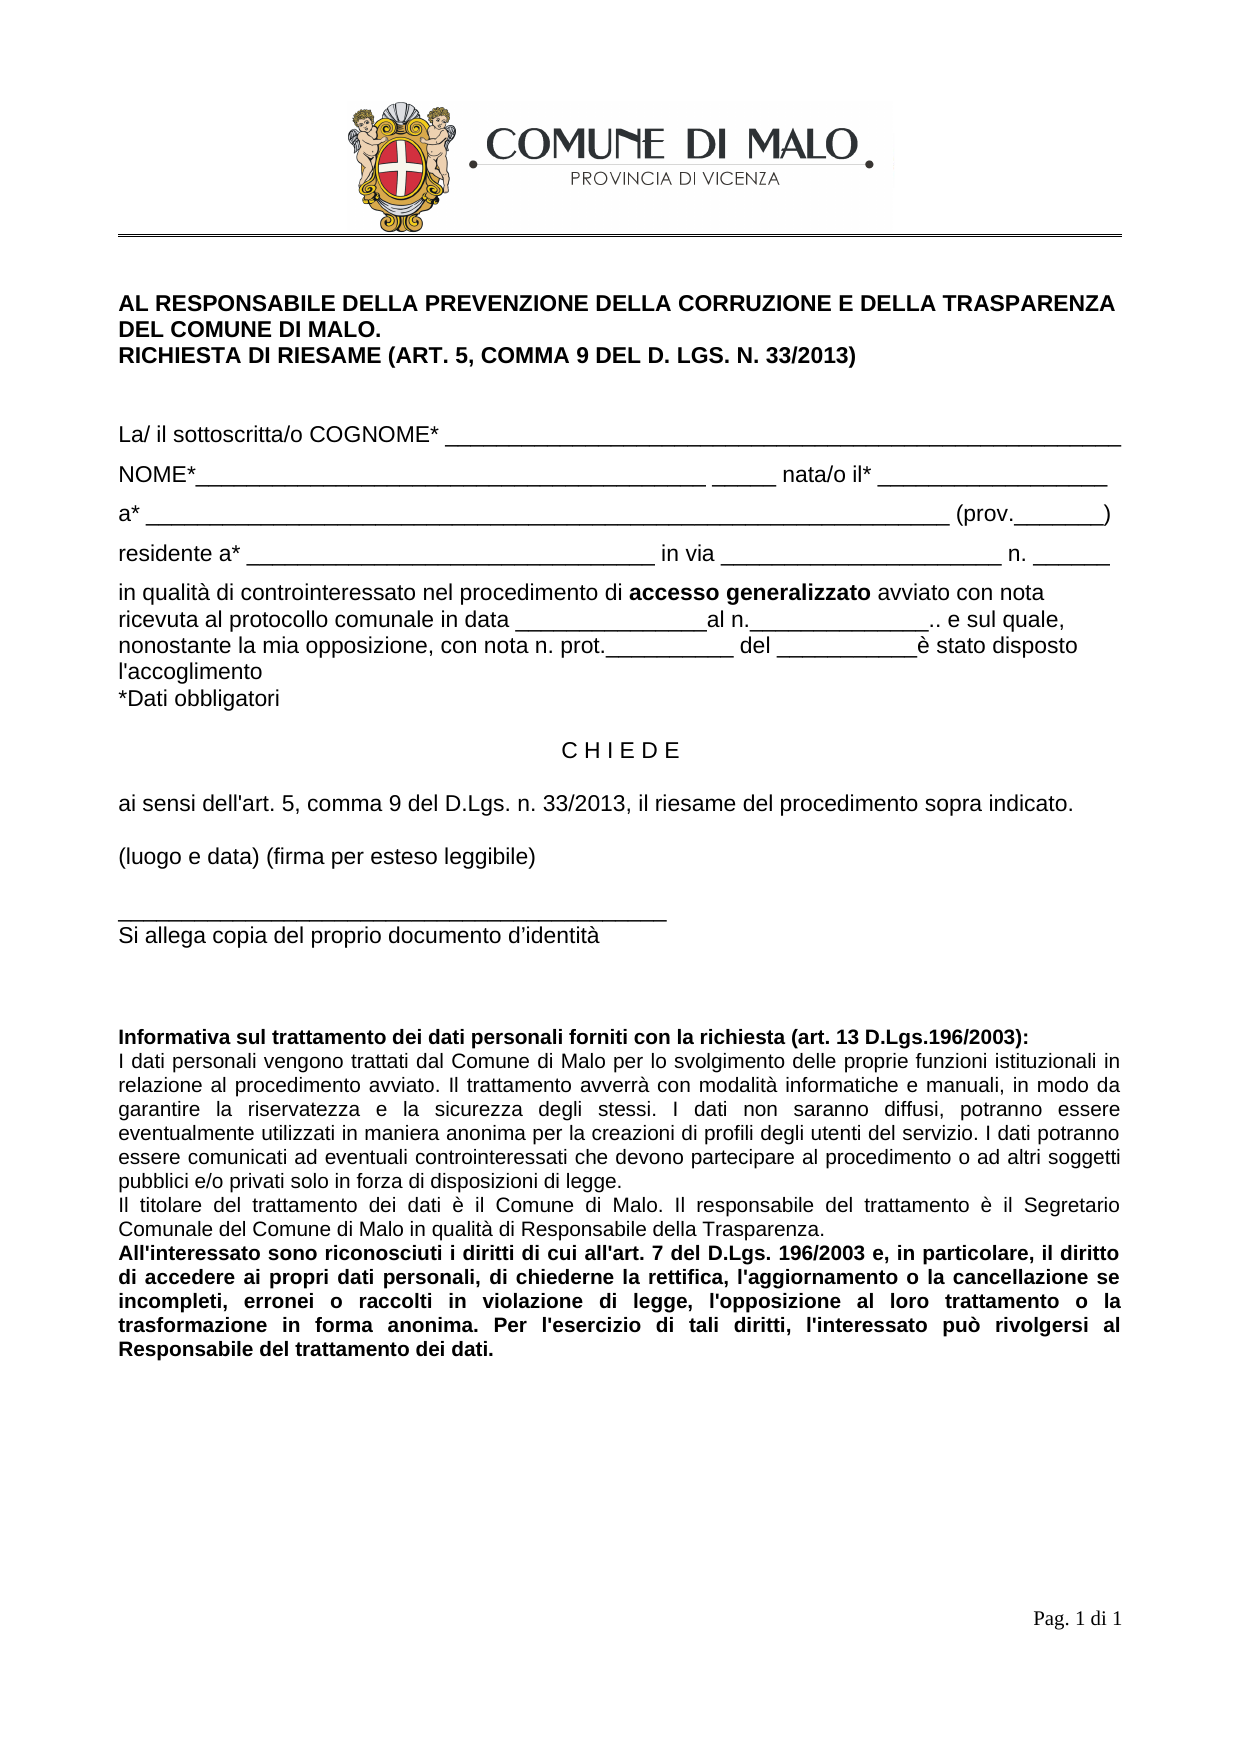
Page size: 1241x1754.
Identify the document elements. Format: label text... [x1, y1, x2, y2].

text Il titolare del trattamento dei dati è il Comune di Malo. Il responsabile del trattamento è il Segretario Comunale del Comune di Malo in qualità di Responsabile della Trasparenza. [118, 1193, 1122, 1241]
text residente a* ________________________________ in via ______________________ n. ______ [118, 540, 1122, 566]
text (luogo e data) (firma per esteso leggibile) [118, 843, 1122, 869]
text ai sensi dell'art. 5, comma 9 del D.Lgs. n. 33/2013, il riesame del procedimento sopra indicato. [118, 790, 1122, 816]
text Informativa sul trattamento dei dati personali forniti con la richiesta (art. 13 D.Lgs.196/2003): [118, 1025, 1122, 1049]
text *Dati obbligatori [118, 685, 1122, 711]
text RICHIESTA DI RIESAME (ART. 5, COMMA 9 DEL D. LGS. N. 33/2013) [118, 342, 1122, 369]
text La/ il sottoscritta/o COGNOME* _____________________________________________________ NOME*________________________________________ _____ nata/o il* __________________ a* _______________________________________________________________ (prov._______) [118, 421, 1122, 527]
text in qualità di controinteressato nel procedimento di accesso generalizzato avviato con nota ricevuta al protocollo comunale in data _______________al n.______________.. e sul quale, nonostante la mia opposizione, con nota n. prot.__________ del ___________è stato disposto l'accoglimento [118, 579, 1122, 685]
text Si allega copia del proprio documento d’identità [118, 922, 1122, 948]
text AL RESPONSABILE DELLA PREVENZIONE DELLA CORRUZIONE E DELLA TRASPARENZA DEL COMUNE DI MALO. [118, 289, 1122, 342]
text All'interessato sono riconosciuti i diritti di cui all'art. 7 del D.Lgs. 196/2003 e, in particolare, il diritto di accedere ai propri dati personali, di chiederne la rettifica, l'aggiornamento o la cancellazione se incompleti, erronei o raccolti in violazione di legge, l'opposizione al loro trattamento o la trasformazione in forma anonima. Per l'esercizio di tali diritti, l'interessato può rivolgersi al Responsabile del trattamento dei dati. [118, 1241, 1122, 1360]
text I dati personali vengono trattati dal Comune di Malo per lo svolgimento delle proprie funzioni istituzionali in relazione al procedimento avviato. Il trattamento avverrà con modalità informatiche e manuali, in modo da garantire la riservatezza e la sicurezza degli stessi. I dati non saranno diffusi, potranno essere eventualmente utilizzati in maniera anonima per la creazioni di profili degli utenti del servizio. I dati potranno essere comunicati ad eventuali controinteressati che devono partecipare al procedimento o ad altri soggetti pubblici e/o privati solo in forza di disposizioni di legge. [118, 1049, 1122, 1193]
picture [347, 101, 895, 233]
text C H I E D E [118, 737, 1122, 764]
text ___________________________________________ [118, 896, 1122, 922]
